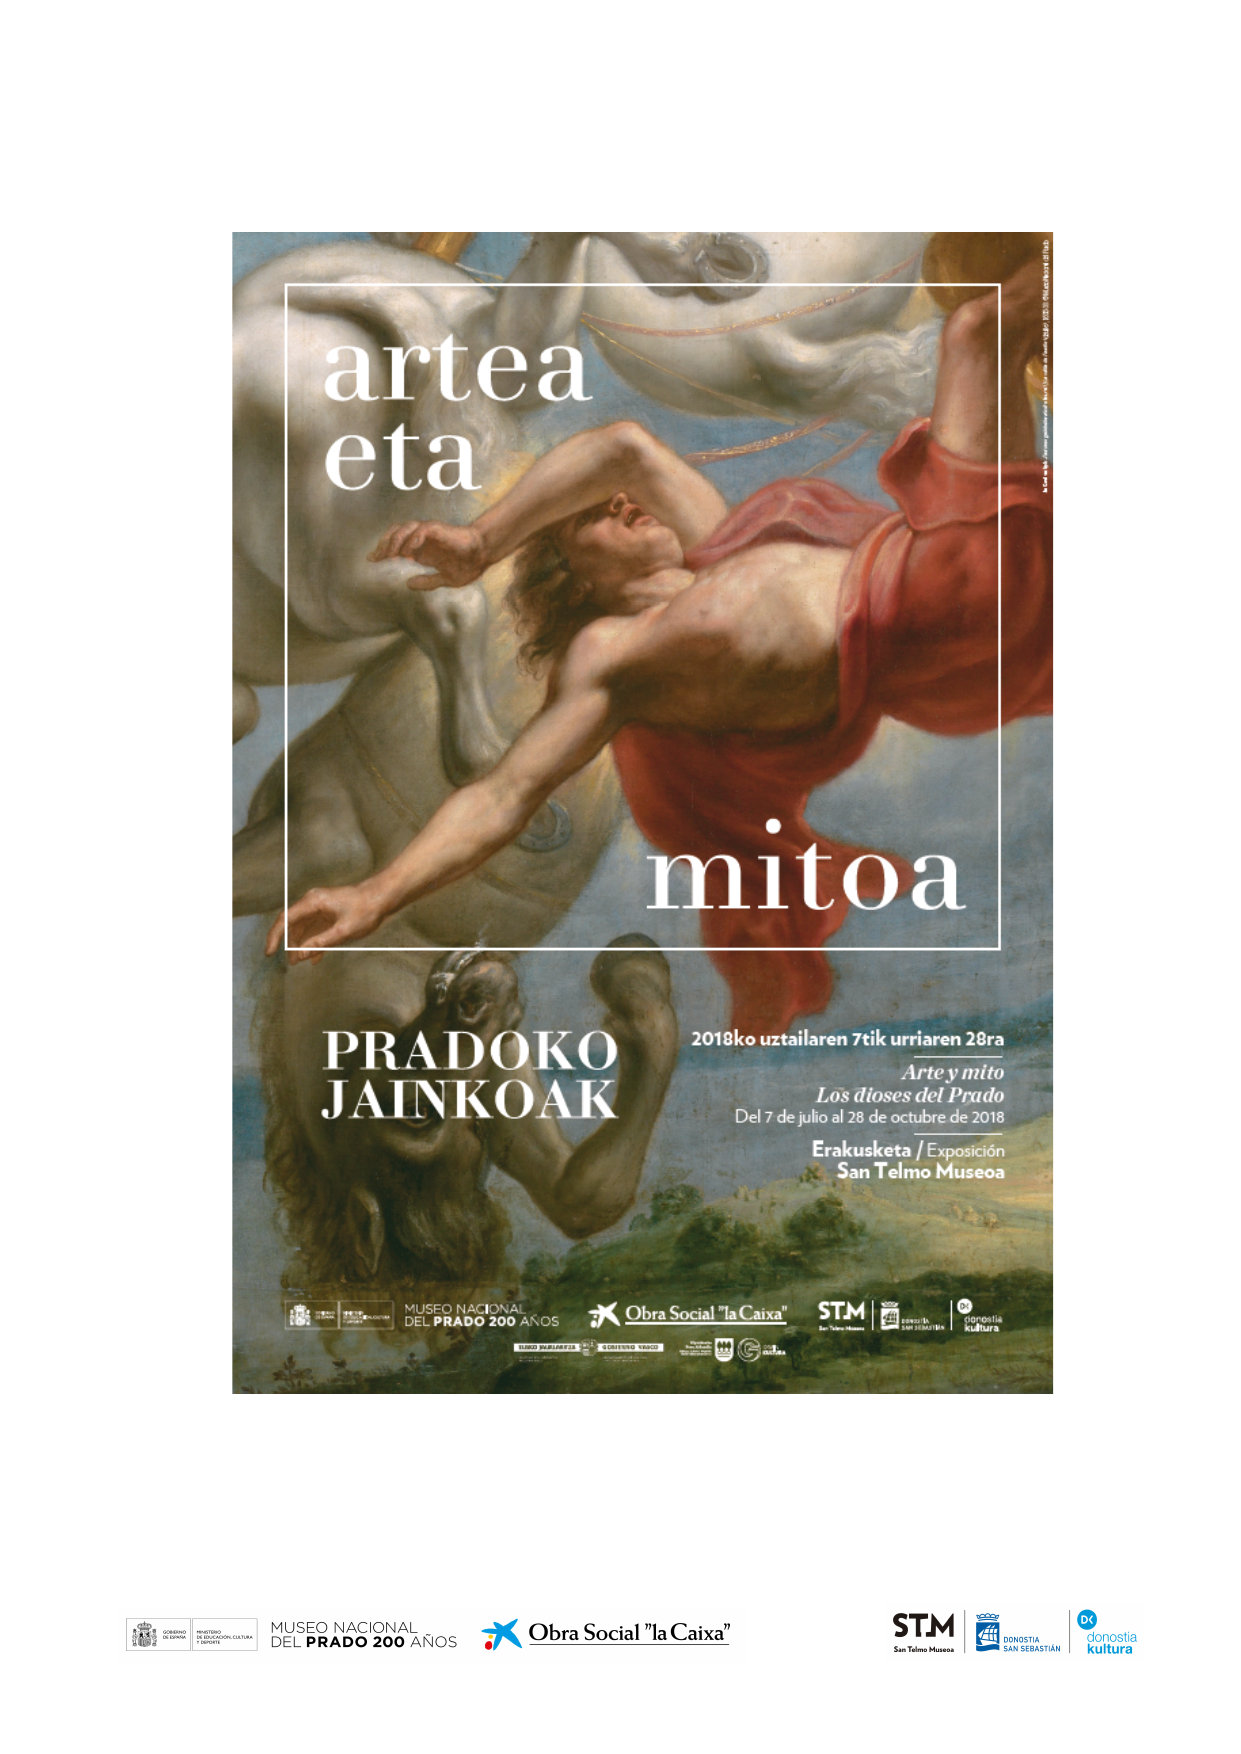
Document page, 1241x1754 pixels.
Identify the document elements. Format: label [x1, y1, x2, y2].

picture [119, 1608, 747, 1665]
picture [232, 232, 1054, 1394]
picture [884, 1602, 1144, 1660]
